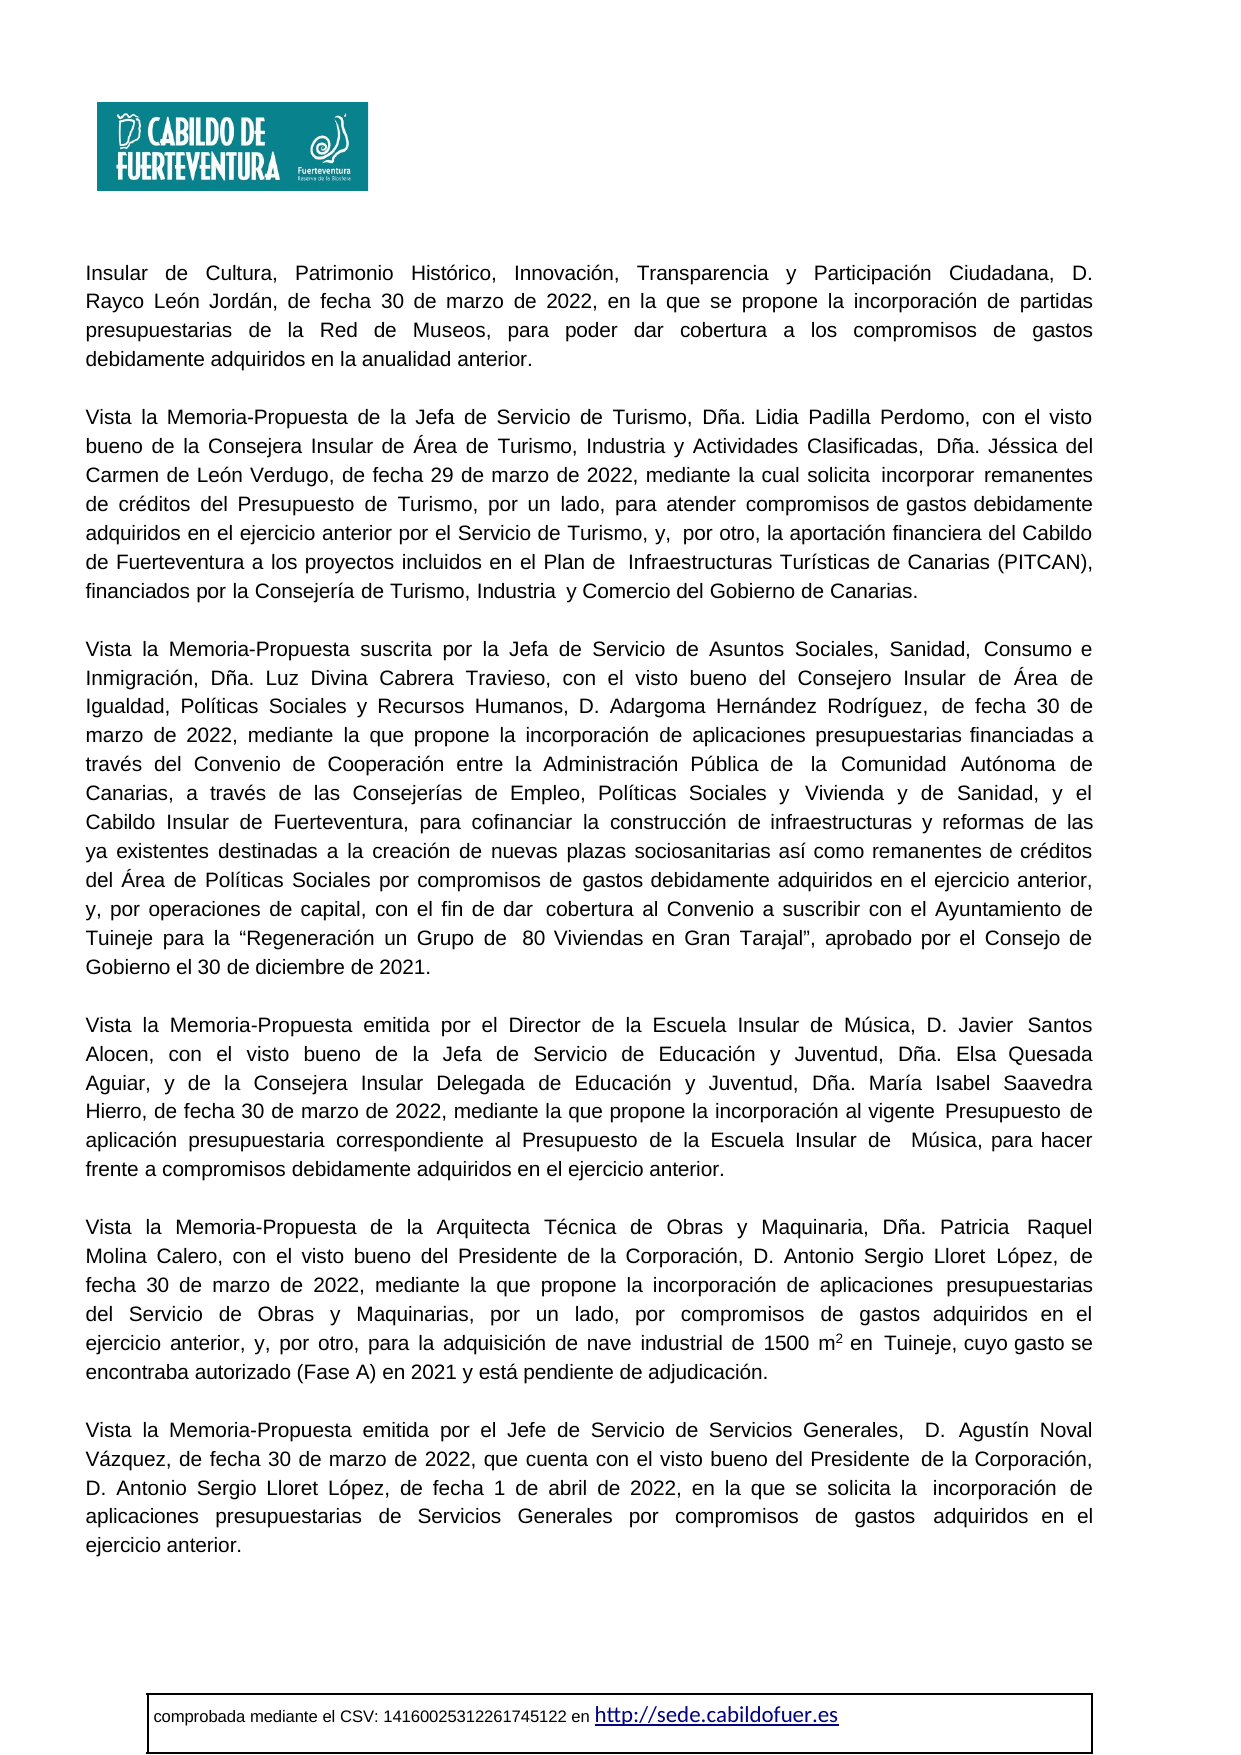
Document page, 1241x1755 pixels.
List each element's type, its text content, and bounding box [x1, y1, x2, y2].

text Vista la Memoria-Propuesta suscrita por la Jefa de Servicio de Asuntos Sociales, Sanidad, Consumo e Inmigración, Dña. Luz Divina Cabrera Travieso, con el visto bueno del Consejero Insular de Área de Igualdad, Políticas Sociales y Recursos Humanos, D. Adargoma Hernández Rodríguez, de fecha 30 de marzo de 2022, mediante la que propone la incorporación de aplicaciones presupuestarias financiadas a través del Convenio de Cooperación entre la Administración Pública de la Comunidad Autónoma de Canarias, a través de las Consejerías de Empleo, Políticas Sociales y Vivienda y de Sanidad, y el Cabildo Insular de Fuerteventura, para cofinanciar la construcción de infraestructuras y reformas de las ya existentes destinadas a la creación de nuevas plazas sociosanitarias así como remanentes de créditos del Área de Políticas Sociales por compromisos de gastos debidamente adquiridos en el ejercicio anterior, y, por operaciones de capital, con el fin de dar cobertura al Convenio a suscribir con el Ayuntamiento de Tuineje para la “Regeneración un Grupo de 80 Viviendas en Gran Tarajal”, aprobado por el Consejo de Gobierno el 30 de diciembre de 2021. [85, 636, 1093, 979]
text Vista la Memoria-Propuesta emitida por el Director de la Escuela Insular de Música, D. Javier Santos Alocen, con el visto bueno de la Jefa de Servicio de Educación y Juventud, Dña. Elsa Quesada Aguiar, y de la Consejera Insular Delegada de Educación y Juventud, Dña. María Isabel Saavedra Hierro, de fecha 30 de marzo de 2022, mediante la que propone la incorporación al vigente Presupuesto de aplicación presupuestaria correspondiente al Presupuesto de la Escuela Insular de Música, para hacer frente a compromisos debidamente adquiridos en el ejercicio anterior. [85, 1012, 1093, 1181]
text Vista la Memoria-Propuesta de la Arquitecta Técnica de Obras y Maquinaria, Dña. Patricia Raquel Molina Calero, con el visto bueno del Presidente de la Corporación, D. Antonio Sergio Lloret López, de fecha 30 de marzo de 2022, mediante la que propone la incorporación de aplicaciones presupuestarias del Servicio de Obras y Maquinarias, por un lado, por compromisos de gastos adquiridos en el ejercicio anterior, y, por otro, para la adquisición de nave industrial de 1500 m2 en Tuineje, cuyo gasto se encontraba autorizado (Fase A) en 2021 y está pendiente de adjudicación. [85, 1215, 1093, 1384]
text Vista la Memoria-Propuesta emitida por el Jefe de Servicio de Servicios Generales, D. Agustín Noval Vázquez, de fecha 30 de marzo de 2022, que cuenta con el visto bueno del Presidente de la Corporación, D. Antonio Sergio Lloret López, de fecha 1 de abril de 2022, en la que se solicita la incorporación de aplicaciones presupuestarias de Servicios Generales por compromisos de gastos adquiridos en el ejercicio anterior. [85, 1417, 1093, 1557]
text Vista la Memoria-Propuesta de la Jefa de Servicio de Turismo, Dña. Lidia Padilla Perdomo, con el visto bueno de la Consejera Insular de Área de Turismo, Industria y Actividades Clasificadas, Dña. Jéssica del Carmen de León Verdugo, de fecha 29 de marzo de 2022, mediante la cual solicita incorporar remanentes de créditos del Presupuesto de Turismo, por un lado, para atender compromisos de gastos debidamente adquiridos en el ejercicio anterior por el Servicio de Turismo, y, por otro, la aportación financiera del Cabildo de Fuerteventura a los proyectos incluidos en el Plan de Infraestructuras Turísticas de Canarias (PITCAN), financiados por la Consejería de Turismo, Industria y Comercio del Gobierno de Canarias. [85, 405, 1093, 603]
text Insular de Cultura, Patrimonio Histórico, Innovación, Transparencia y Participación Ciudadana, D. Rayco León Jordán, de fecha 30 de marzo de 2022, en la que se propone la incorporación de partidas presupuestarias de la Red de Museos, para poder dar cobertura a los compromisos de gastos debidamente adquiridos en la anualidad anterior. [85, 260, 1093, 371]
